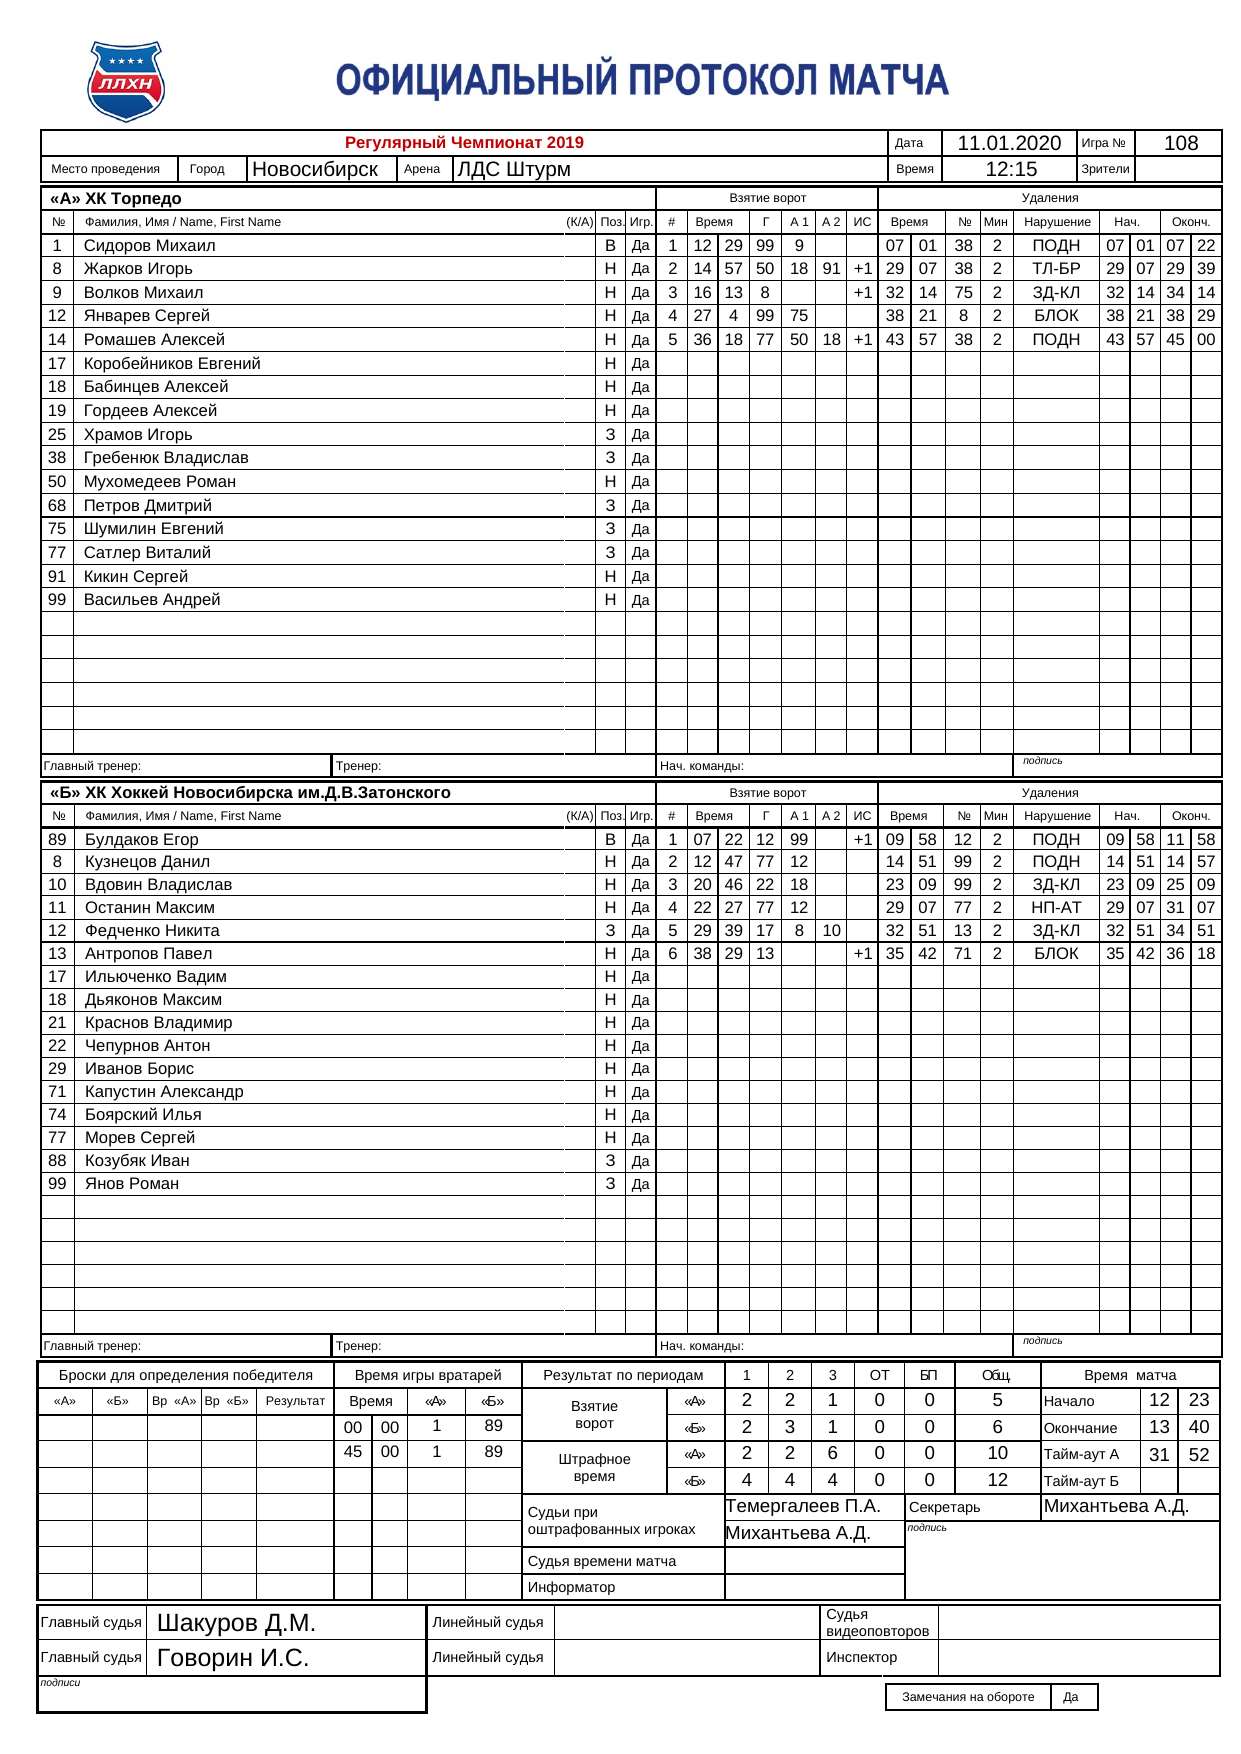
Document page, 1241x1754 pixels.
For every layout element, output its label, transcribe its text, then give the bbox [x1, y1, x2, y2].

table_cell 18 [782, 874, 815, 895]
table_cell [373, 1574, 407, 1599]
table_cell [879, 636, 910, 658]
table_cell [1014, 1311, 1099, 1333]
table_cell [1014, 399, 1099, 422]
table_cell Васильев Андрей [74, 588, 564, 611]
table_cell +1 [847, 943, 877, 964]
table_cell 38 [946, 235, 980, 256]
table_cell 99 [944, 850, 980, 872]
table_cell [657, 966, 687, 987]
table_cell 07 [1192, 896, 1221, 918]
table_cell [1014, 683, 1099, 706]
table_cell 5 [657, 328, 687, 351]
table_cell [981, 446, 1013, 469]
table_cell Да [626, 305, 655, 327]
table_cell Н [596, 966, 625, 987]
table_cell 07 [1161, 235, 1190, 256]
table_cell Главный судья [39, 1640, 146, 1675]
table_cell Да [626, 281, 655, 303]
table_cell [912, 636, 945, 658]
table_cell [847, 1104, 877, 1126]
table_cell [816, 707, 846, 729]
table_cell [944, 1288, 980, 1310]
table_cell 38 [879, 305, 910, 327]
table_cell Г [750, 211, 781, 233]
table_cell 75 [42, 518, 73, 540]
table_cell Н [596, 588, 625, 611]
table_cell [39, 1547, 92, 1573]
table_cell 18 [782, 257, 815, 280]
table_cell [1192, 565, 1221, 587]
table_cell [782, 1242, 815, 1264]
table_cell [847, 423, 877, 445]
table_cell 2 [981, 920, 1013, 941]
table_cell [1100, 1242, 1129, 1264]
table_cell [719, 1012, 749, 1033]
table_cell Н [596, 1035, 625, 1057]
table_cell [816, 399, 846, 422]
table_cell [688, 376, 717, 398]
table_cell [1131, 966, 1160, 987]
table_cell [847, 707, 877, 729]
table_cell [1161, 612, 1190, 634]
table_cell [981, 518, 1013, 540]
table_cell Капустин Александр [75, 1081, 564, 1103]
table_header 11.01.2020 [943, 131, 1076, 155]
table_cell 12 [1141, 1389, 1177, 1413]
table_cell Да [626, 470, 655, 493]
table_cell [1192, 376, 1221, 398]
table_cell [688, 541, 717, 564]
table_cell [879, 1012, 910, 1033]
table_cell 12 [782, 850, 815, 872]
table_cell [1131, 446, 1160, 469]
table_cell [75, 1265, 564, 1287]
table_cell +1 [847, 257, 877, 280]
table_cell [657, 1265, 687, 1287]
table_cell [1192, 446, 1221, 469]
table_cell ЗД-КЛ [1014, 920, 1099, 941]
table_cell [1179, 1468, 1219, 1493]
table_cell [1014, 518, 1099, 540]
table_cell [1161, 730, 1190, 753]
table_cell Да [626, 352, 655, 374]
table_cell З [596, 541, 625, 564]
table_cell 12 [688, 850, 717, 872]
table_cell [1192, 1311, 1221, 1333]
table_cell Время [889, 157, 941, 181]
table_cell 07 [1131, 257, 1160, 280]
table_cell 77 [42, 1127, 74, 1149]
table_cell 1 [657, 235, 687, 256]
table_cell [816, 1127, 846, 1149]
table_cell [75, 1288, 564, 1310]
table_cell Арена [398, 157, 452, 181]
table_cell 35 [879, 943, 910, 964]
table_cell [42, 636, 73, 658]
table_cell 09 [1192, 874, 1221, 895]
table_cell [1192, 730, 1221, 753]
table_cell 75 [782, 305, 815, 327]
table_cell 22 [688, 896, 717, 918]
table_cell 18 [42, 989, 74, 1011]
table_cell [879, 399, 910, 422]
table_cell [847, 1311, 877, 1333]
table_cell [782, 1219, 815, 1241]
table_cell [1161, 683, 1190, 706]
table_cell [879, 494, 910, 516]
table_cell [912, 518, 945, 540]
table_cell [1100, 730, 1129, 753]
table_cell [879, 588, 910, 611]
table_cell Шумилин Евгений [74, 518, 564, 540]
table_cell [1192, 518, 1221, 540]
table_cell [1100, 1288, 1129, 1310]
table_cell [750, 1104, 781, 1126]
table_cell [944, 1035, 980, 1057]
table_cell [750, 470, 781, 493]
table_cell [1131, 1150, 1160, 1172]
table_cell [1100, 707, 1129, 729]
table_cell [688, 1173, 717, 1195]
table_cell [93, 1521, 147, 1546]
table_cell 4 [657, 896, 687, 918]
table_cell [657, 470, 687, 493]
table_cell БЛОК [1014, 305, 1099, 327]
table_cell 6 [812, 1442, 854, 1467]
table_cell 45 [1161, 328, 1190, 351]
table_cell [1014, 989, 1099, 1011]
table_cell Да [626, 896, 655, 918]
table_cell [565, 423, 595, 445]
table_cell Волков Михаил [74, 281, 564, 303]
table_cell 57 [1131, 328, 1160, 351]
table_cell [688, 989, 717, 1011]
table_cell БЛОК [1014, 943, 1099, 964]
table_cell [912, 494, 945, 516]
table_cell [847, 1173, 877, 1195]
table_cell Ромашев Алексей [74, 328, 564, 351]
table_cell [42, 1242, 74, 1264]
table_cell [847, 850, 877, 872]
table_cell Н [596, 565, 625, 587]
table_cell [1014, 1219, 1099, 1241]
table_cell Н [596, 281, 625, 303]
table_cell [565, 518, 595, 540]
table_cell [981, 730, 1013, 753]
table_cell [657, 1127, 687, 1149]
table_cell Нач. команды: [657, 755, 1012, 776]
table_cell Козубяк Иван [75, 1150, 564, 1172]
table_cell [1100, 541, 1129, 564]
table_cell [719, 588, 749, 611]
table_cell [816, 829, 846, 849]
table_cell [912, 1104, 943, 1126]
table_cell [879, 1127, 910, 1149]
table_cell [879, 541, 910, 564]
table_cell 29 [879, 896, 910, 918]
table_cell [719, 423, 749, 445]
table_cell [39, 1441, 92, 1467]
table_cell [1161, 1219, 1190, 1241]
table_cell Время [688, 211, 749, 233]
table_cell [688, 1150, 717, 1172]
table_cell [1161, 1035, 1190, 1057]
table_cell [688, 1288, 717, 1310]
table_cell № [946, 211, 980, 233]
table_cell [74, 659, 564, 682]
table_cell [1161, 1104, 1190, 1126]
table_cell [879, 1104, 910, 1126]
table_cell [1131, 376, 1160, 398]
table_header «Б» ХК Хоккей Новосибирска им.Д.В.Затонского [42, 783, 655, 803]
table_cell [879, 470, 910, 493]
table_cell Взятие ворот [523, 1389, 666, 1440]
table_cell Н [596, 1012, 625, 1033]
table_cell [1161, 989, 1190, 1011]
table_cell [847, 966, 877, 987]
table_cell [816, 376, 846, 398]
table_cell 09 [1100, 829, 1129, 849]
table_cell [816, 1288, 846, 1310]
table_cell [946, 541, 980, 564]
table_cell 38 [946, 257, 980, 280]
table_cell 22 [1192, 235, 1221, 256]
table_cell [816, 1104, 846, 1126]
table_cell 18 [719, 328, 749, 351]
table_cell 75 [946, 281, 980, 303]
table_cell 99 [42, 1173, 74, 1195]
table_cell [946, 376, 980, 398]
table_cell [1161, 399, 1190, 422]
table_cell [912, 446, 945, 469]
table_cell 10 [956, 1442, 1040, 1467]
table_header Дата [889, 131, 941, 155]
table_cell Тайм-аут Б [1042, 1468, 1140, 1493]
table_cell 50 [42, 470, 73, 493]
table_cell 52 [1179, 1441, 1219, 1467]
table_cell [1131, 683, 1160, 706]
table_cell [1131, 399, 1160, 422]
table_cell [93, 1416, 147, 1440]
table_cell Храмов Игорь [74, 423, 564, 445]
table_cell [1192, 1288, 1221, 1310]
table_cell [912, 1242, 943, 1264]
table_cell [816, 683, 846, 706]
table_cell [847, 470, 877, 493]
table_header ОТ [855, 1363, 904, 1387]
table_cell [1100, 565, 1129, 587]
table_cell [148, 1468, 201, 1493]
table_cell [626, 683, 655, 706]
table_cell [74, 612, 564, 634]
table_cell Н [596, 399, 625, 422]
table_cell [202, 1547, 256, 1573]
table_cell [148, 1416, 201, 1440]
table_cell [719, 989, 749, 1011]
table_cell 12 [688, 235, 717, 256]
table_cell [946, 730, 980, 753]
table_cell А 2 [816, 211, 846, 233]
table_cell Н [596, 896, 625, 918]
table_cell [847, 1196, 877, 1218]
table_cell 6 [657, 943, 687, 964]
table_cell [912, 541, 945, 564]
table_cell 36 [1161, 943, 1190, 964]
table_cell [847, 494, 877, 516]
table_cell [946, 446, 980, 469]
table_cell 8 [946, 305, 980, 327]
table_cell [1161, 1288, 1190, 1310]
table_cell [657, 730, 687, 753]
table_cell Зрители [1078, 157, 1134, 181]
table_cell 77 [750, 850, 781, 872]
table_cell ЛДС Штурм [454, 157, 887, 181]
table_cell [626, 612, 655, 634]
table_cell [816, 850, 846, 872]
table_cell [93, 1468, 147, 1493]
table_cell З [596, 920, 625, 941]
table_header Удаления [879, 783, 1221, 803]
table_cell [939, 1606, 1219, 1639]
table_cell [912, 1173, 943, 1195]
table_cell [879, 1196, 910, 1218]
table_cell Жарков Игорь [74, 257, 564, 280]
table_cell 27 [688, 305, 717, 327]
table_cell 43 [1100, 328, 1129, 351]
table_cell Оконч. [1161, 805, 1221, 826]
table_cell [750, 494, 781, 516]
table_cell [657, 541, 687, 564]
table_cell 29 [1161, 257, 1190, 280]
table_cell Фамилия, Имя / Name, First Name [74, 211, 565, 233]
table_cell 2 [981, 829, 1013, 849]
table_cell [93, 1574, 147, 1599]
table_cell Результат [257, 1389, 333, 1413]
table_cell [816, 612, 846, 634]
table_cell [1131, 1012, 1160, 1033]
table_cell 23 [1179, 1389, 1219, 1413]
table_cell [335, 1494, 371, 1520]
table_cell Останин Максим [75, 896, 564, 918]
table_cell [148, 1521, 201, 1546]
table_cell 91 [42, 565, 73, 587]
table_cell [1131, 612, 1160, 634]
table_cell 27 [719, 896, 749, 918]
table_cell [1161, 966, 1190, 987]
table_cell З [596, 1173, 625, 1195]
table_cell [1192, 494, 1221, 516]
table_header «А» ХК Торпедо [42, 188, 655, 209]
table_cell [912, 1311, 943, 1333]
table_cell 12 [750, 829, 781, 849]
table_cell Федченко Никита [75, 920, 564, 941]
table_cell [750, 1081, 781, 1103]
table_cell Нач. [1100, 805, 1160, 826]
table_cell [912, 659, 945, 682]
table_cell [847, 1150, 877, 1172]
table_cell ЗД-КЛ [1014, 874, 1099, 895]
table_cell [981, 1173, 1013, 1195]
table_cell [981, 541, 1013, 564]
table_cell [719, 518, 749, 540]
table_cell [912, 352, 945, 374]
table_cell [42, 1219, 74, 1241]
table_cell [1161, 1058, 1190, 1079]
table_cell Бабинцев Алексей [74, 376, 564, 398]
table_cell [879, 423, 910, 445]
table_cell [1192, 1219, 1221, 1241]
table_cell [565, 1127, 595, 1149]
table_cell [816, 281, 846, 303]
table_cell [565, 1081, 595, 1103]
table_cell [596, 636, 625, 658]
table_cell [847, 235, 877, 256]
table_cell 91 [816, 257, 846, 280]
table_cell [657, 636, 687, 658]
table_cell [782, 518, 815, 540]
table_cell 68 [42, 494, 73, 516]
table_cell [847, 1058, 877, 1079]
table_cell [944, 1081, 980, 1103]
table_cell [565, 1173, 595, 1195]
table_cell [1161, 659, 1190, 682]
table_cell [1014, 707, 1099, 729]
table_cell [466, 1547, 521, 1573]
table_cell [912, 1127, 943, 1149]
table_cell Игр. [626, 211, 655, 233]
table_cell 51 [1131, 920, 1160, 941]
table_cell 22 [42, 1035, 74, 1057]
table_cell Шакуров Д.М. [147, 1606, 425, 1639]
table_cell [944, 1311, 980, 1333]
table_cell [879, 659, 910, 682]
table_cell [565, 446, 595, 469]
table_cell # [657, 805, 687, 826]
table_cell Вр «А» [148, 1389, 201, 1413]
table_cell [782, 943, 815, 964]
table_cell [782, 1104, 815, 1126]
table_cell [1100, 1012, 1129, 1033]
table_cell Вр «Б» [202, 1389, 256, 1413]
table_cell 39 [1192, 257, 1221, 280]
table_cell [816, 588, 846, 611]
table_cell Гордеев Алексей [74, 399, 564, 422]
table_cell 29 [1192, 305, 1221, 327]
table_cell [565, 874, 595, 895]
table_cell 21 [912, 305, 945, 327]
table_cell [946, 565, 980, 587]
table_cell [1131, 565, 1160, 587]
table_cell [1192, 541, 1221, 564]
table_cell [565, 1265, 595, 1287]
table_cell [981, 1311, 1013, 1333]
table_cell 00 [373, 1416, 407, 1440]
table_cell [883, 1677, 1220, 1681]
table_cell [202, 1468, 256, 1493]
table_cell [719, 399, 749, 422]
table_cell 8 [42, 850, 74, 872]
table_cell [782, 399, 815, 422]
table_cell А 1 [782, 211, 815, 233]
table_cell [1100, 659, 1129, 682]
table_cell «А» [408, 1389, 465, 1413]
table_cell [782, 1173, 815, 1195]
table_cell [1100, 376, 1129, 398]
table_cell 39 [719, 920, 749, 941]
table_cell З [596, 518, 625, 540]
table_cell 29 [42, 1058, 74, 1079]
table_cell 07 [912, 257, 945, 280]
table_cell [1100, 1150, 1129, 1172]
table_cell [912, 1150, 943, 1172]
table_cell [981, 966, 1013, 987]
table_cell [257, 1521, 333, 1546]
table_header Взятие ворот [657, 188, 877, 209]
table_cell [148, 1574, 201, 1599]
table_cell [42, 1288, 74, 1310]
table_cell [565, 399, 595, 422]
table_cell [1161, 470, 1190, 493]
table_cell [879, 352, 910, 374]
table_cell [782, 659, 815, 682]
table_cell [816, 423, 846, 445]
table_cell подпись [1014, 1335, 1221, 1356]
table_cell 38 [1100, 305, 1129, 327]
table_cell Да [626, 423, 655, 445]
table_cell [565, 659, 595, 682]
table_cell [1014, 612, 1099, 634]
table_cell [657, 1081, 687, 1103]
table_cell [946, 659, 980, 682]
table_cell 57 [719, 257, 749, 280]
table_cell [1014, 1035, 1099, 1057]
table_cell 74 [42, 1104, 74, 1126]
table_cell 38 [946, 328, 980, 351]
table_cell [1014, 1012, 1099, 1033]
table_cell [1100, 636, 1129, 658]
table_cell [750, 1035, 781, 1057]
table_cell [1100, 1196, 1129, 1218]
table_cell [688, 636, 717, 658]
table_cell Н [596, 850, 625, 872]
table_cell [1161, 518, 1190, 540]
table_cell [981, 683, 1013, 706]
table_cell [1192, 1150, 1221, 1172]
table_cell [750, 1311, 781, 1333]
table_cell [1014, 1058, 1099, 1079]
table_cell [1100, 518, 1129, 540]
table_cell [912, 1196, 943, 1218]
table_cell 1 [42, 235, 73, 256]
table_cell [816, 494, 846, 516]
table_cell [335, 1547, 371, 1573]
table_cell Линейный судья [428, 1640, 554, 1675]
table_cell [596, 1196, 625, 1218]
table_cell 13 [719, 281, 749, 303]
table_cell [782, 1035, 815, 1057]
table_cell [750, 518, 781, 540]
table_cell 31 [1161, 896, 1190, 918]
table_cell [981, 1265, 1013, 1287]
table_cell Михантьева А.Д. [1042, 1495, 1219, 1520]
table_cell Город [179, 157, 246, 181]
table_cell [688, 730, 717, 753]
table_cell [847, 588, 877, 611]
table_cell [1014, 1242, 1099, 1264]
table_cell [626, 1196, 655, 1218]
table_cell Да [626, 446, 655, 469]
table_cell ПОДН [1014, 850, 1099, 872]
table_cell [782, 1150, 815, 1172]
table_cell [912, 1219, 943, 1241]
table_cell [750, 541, 781, 564]
table_cell 99 [750, 235, 781, 256]
table_cell [816, 966, 846, 987]
table_cell [847, 446, 877, 469]
table_cell [816, 874, 846, 895]
table_cell [565, 636, 595, 658]
table_cell 0 [905, 1415, 954, 1440]
table_cell [1192, 1081, 1221, 1103]
table_cell Да [626, 829, 655, 849]
table_cell [782, 281, 815, 303]
table_cell Да [626, 541, 655, 564]
table_cell [688, 423, 717, 445]
table_cell [626, 636, 655, 658]
table_cell [782, 1311, 815, 1333]
table_cell Информатор [523, 1575, 724, 1599]
table_cell [981, 588, 1013, 611]
table_cell 2 [769, 1442, 811, 1467]
table_cell [626, 1265, 655, 1287]
table_cell Инспектор [821, 1640, 938, 1675]
table_cell Дьяконов Максим [75, 989, 564, 1011]
table_cell [75, 1242, 564, 1264]
table_cell [1161, 1196, 1190, 1218]
table_cell [912, 423, 945, 445]
table_cell [847, 730, 877, 753]
table_cell [1014, 1196, 1099, 1218]
table_cell Тайм-аут А [1042, 1441, 1140, 1467]
table_cell [42, 707, 73, 729]
table_cell 50 [782, 328, 815, 351]
table_cell [42, 683, 73, 706]
table_cell [1014, 1288, 1099, 1310]
table_cell ПОДН [1014, 235, 1099, 256]
table_cell 23 [879, 874, 910, 895]
table_cell [719, 966, 749, 987]
table_cell [912, 989, 943, 1011]
table_cell Иванов Борис [75, 1058, 564, 1079]
table_cell [335, 1521, 371, 1546]
table_cell Да [626, 257, 655, 280]
table_cell [1192, 1035, 1221, 1057]
table_cell Н [596, 328, 625, 351]
table_cell [202, 1441, 256, 1467]
table_cell [912, 1058, 943, 1079]
table_cell [719, 541, 749, 564]
table_cell Фамилия, Имя / Name, First Name [75, 805, 565, 826]
table_cell [750, 1173, 781, 1195]
table_cell 57 [1192, 850, 1221, 872]
table_cell 13 [750, 943, 781, 964]
table_cell [981, 1219, 1013, 1241]
table_cell [944, 966, 980, 987]
table_cell Поз. [596, 211, 625, 233]
table_cell [1161, 565, 1190, 587]
table_cell [946, 399, 980, 422]
table_cell 2 [726, 1389, 768, 1413]
table_cell [912, 683, 945, 706]
table_cell [946, 636, 980, 658]
table_cell Тренер: [333, 755, 655, 776]
table_cell [816, 305, 846, 327]
table_cell 58 [912, 829, 943, 849]
table_cell [847, 636, 877, 658]
table_cell Да [626, 850, 655, 872]
table_cell [657, 1288, 687, 1310]
table_cell [719, 1311, 749, 1333]
table_cell Да [626, 1012, 655, 1033]
table_cell [946, 470, 980, 493]
table_cell 2 [981, 305, 1013, 327]
table_cell [565, 494, 595, 516]
table_cell [782, 1081, 815, 1103]
table_cell [847, 518, 877, 540]
table_cell [626, 1242, 655, 1264]
table_cell Да [626, 943, 655, 964]
table_cell [657, 376, 687, 398]
table_cell # [657, 211, 687, 233]
table_cell [75, 1219, 564, 1241]
table_cell 32 [879, 920, 910, 941]
table_cell 12 [956, 1468, 1040, 1493]
table_cell [565, 707, 595, 729]
table_cell Да [626, 399, 655, 422]
table_cell [847, 305, 877, 327]
table_cell 0 [905, 1468, 954, 1493]
table_cell Да [626, 1058, 655, 1079]
table_cell [565, 588, 595, 611]
table_cell [981, 423, 1013, 445]
table_cell [750, 565, 781, 587]
table_cell [1161, 1242, 1190, 1264]
table_cell 11 [42, 896, 74, 918]
table_cell «Б» [93, 1389, 147, 1413]
table_cell Время [688, 805, 749, 826]
table_cell 2 [981, 257, 1013, 280]
table_cell 14 [912, 281, 945, 303]
table_cell Н [596, 352, 625, 374]
table_cell 13 [42, 943, 74, 964]
table_cell [657, 1104, 687, 1126]
table_cell [944, 1242, 980, 1264]
table_cell 51 [912, 850, 943, 872]
table_cell [657, 612, 687, 634]
table_cell [1100, 1081, 1129, 1103]
table_cell Мухомедеев Роман [74, 470, 564, 493]
table_cell [565, 352, 595, 374]
table_cell [1014, 1150, 1099, 1172]
table_cell [847, 683, 877, 706]
table_cell 12 [782, 896, 815, 918]
table_cell Темергалеев П.А. [726, 1495, 904, 1520]
table_cell [565, 305, 595, 327]
table_cell [816, 352, 846, 374]
table_cell Петров Дмитрий [74, 494, 564, 516]
table_cell [782, 541, 815, 564]
table_cell [1014, 494, 1099, 516]
table_cell [1192, 1242, 1221, 1264]
table_cell Кикин Сергей [74, 565, 564, 587]
table_cell Да [626, 920, 655, 941]
table_cell [719, 352, 749, 374]
table_cell [1014, 636, 1099, 658]
table_cell 12:15 [943, 157, 1076, 181]
table_cell [1161, 1012, 1190, 1033]
table_cell [1131, 541, 1160, 564]
table_cell 2 [657, 850, 687, 872]
table_cell [688, 494, 717, 516]
table_cell 77 [944, 896, 980, 918]
table_cell [565, 730, 595, 753]
table_cell 00 [335, 1416, 371, 1440]
table_cell [879, 1173, 910, 1195]
table_cell [719, 1104, 749, 1126]
table_cell [1100, 399, 1129, 422]
table_cell [912, 399, 945, 422]
table_cell 09 [879, 829, 910, 849]
table_cell [944, 1104, 980, 1126]
table_cell [1131, 1265, 1160, 1287]
table_cell [555, 1606, 819, 1639]
table_cell [373, 1468, 407, 1493]
table_cell «Б » [466, 1389, 521, 1413]
table_cell [1014, 1265, 1099, 1287]
table_cell 14 [1131, 281, 1160, 303]
table_cell [1192, 966, 1221, 987]
table_cell [335, 1574, 371, 1599]
table_cell 09 [912, 874, 943, 895]
table_cell [782, 565, 815, 587]
table_cell [847, 1265, 877, 1287]
table_cell [981, 1035, 1013, 1057]
table_cell 2 [981, 281, 1013, 303]
table_cell 14 [1192, 281, 1221, 303]
table_cell [750, 446, 781, 469]
table_cell [981, 1288, 1013, 1310]
table_cell 18 [1192, 943, 1221, 964]
table_cell [565, 376, 595, 398]
table_cell [596, 1288, 625, 1310]
table_cell [657, 565, 687, 587]
table_cell [750, 989, 781, 1011]
table_cell [202, 1521, 256, 1546]
table_cell «А» [668, 1442, 724, 1467]
table_cell «А» [668, 1389, 724, 1413]
table_cell «Б» [668, 1415, 724, 1440]
table_cell [565, 1035, 595, 1057]
table_cell [1014, 588, 1099, 611]
table_cell [565, 920, 595, 941]
table_cell [657, 494, 687, 516]
table_cell 42 [912, 943, 943, 964]
table_cell [565, 1104, 595, 1126]
table_cell 09 [1131, 874, 1160, 895]
table_cell 14 [688, 257, 717, 280]
table_cell [719, 636, 749, 658]
table_cell Да [626, 874, 655, 895]
table_cell 1 [812, 1389, 854, 1413]
table_cell [373, 1521, 407, 1546]
table_cell [912, 1035, 943, 1057]
table_cell [1161, 1265, 1190, 1287]
table_cell [750, 1288, 781, 1310]
table_cell ПОДН [1014, 829, 1099, 849]
table_cell [657, 1196, 687, 1218]
table_cell [565, 943, 595, 964]
table_cell [879, 730, 910, 753]
table_cell [688, 588, 717, 611]
table_cell Судьи при оштрафованных игроках [523, 1495, 724, 1546]
table_cell 99 [750, 305, 781, 327]
table_cell Да [626, 966, 655, 987]
table_cell [719, 683, 749, 706]
table_cell [657, 1219, 687, 1241]
table_cell [750, 683, 781, 706]
table_cell [816, 636, 846, 658]
table_cell [879, 518, 910, 540]
table_cell 51 [912, 920, 943, 941]
table_cell [847, 1288, 877, 1310]
table_cell Коробейников Евгений [74, 352, 564, 374]
table_cell [1141, 1468, 1177, 1493]
table_cell Да [626, 494, 655, 516]
table_cell (К/А) [565, 211, 595, 233]
table_cell 31 [1141, 1441, 1177, 1467]
table_cell [1161, 494, 1190, 516]
table_cell [428, 1677, 882, 1711]
table_cell 32 [879, 281, 910, 303]
table_cell Да [626, 1081, 655, 1103]
table_cell [1192, 989, 1221, 1011]
table_cell [946, 707, 980, 729]
table_cell [202, 1494, 256, 1520]
table_cell [1131, 1058, 1160, 1079]
table_cell [726, 1548, 904, 1573]
table_cell [981, 1127, 1013, 1149]
table_cell [657, 1173, 687, 1195]
table_cell [1161, 423, 1190, 445]
table_cell Место проведения [42, 157, 177, 181]
table_cell [847, 376, 877, 398]
table_cell [1192, 588, 1221, 611]
table_cell 1 [812, 1415, 854, 1440]
table_cell подпись [1014, 755, 1221, 776]
table_cell [879, 707, 910, 729]
table_cell [981, 636, 1013, 658]
table_cell [816, 1081, 846, 1103]
table_cell [946, 588, 980, 611]
table_cell [1131, 659, 1160, 682]
table_cell [626, 659, 655, 682]
table_cell [1192, 352, 1221, 374]
table_cell [1131, 1219, 1160, 1241]
table_cell [719, 1219, 749, 1241]
table_cell Время [335, 1389, 407, 1413]
table_cell [1161, 1173, 1190, 1195]
table_cell 25 [42, 423, 73, 445]
table_cell 00 [373, 1441, 407, 1467]
table_cell 14 [1161, 850, 1190, 872]
table_cell [782, 1012, 815, 1033]
table_cell Да [626, 1104, 655, 1126]
table_header Броски для определения победителя [39, 1363, 333, 1387]
table_cell [373, 1547, 407, 1573]
table_cell [1131, 1127, 1160, 1149]
table_header Да [1052, 1685, 1097, 1709]
table_cell 50 [750, 257, 781, 280]
table_cell [565, 235, 595, 256]
table_cell 01 [1131, 235, 1160, 256]
table_cell +1 [847, 829, 877, 849]
table_cell Да [626, 1127, 655, 1149]
table_cell [944, 1196, 980, 1218]
table_cell [719, 1150, 749, 1172]
table_cell Сатлер Виталий [74, 541, 564, 564]
table_cell 88 [42, 1150, 74, 1172]
table_cell [39, 1416, 92, 1440]
table_cell [626, 1311, 655, 1333]
table_cell 0 [905, 1442, 954, 1467]
table_cell [657, 659, 687, 682]
table_cell 29 [719, 943, 749, 964]
table_cell [912, 1265, 943, 1287]
table_cell [1161, 707, 1190, 729]
table_cell [688, 966, 717, 987]
table_cell [981, 565, 1013, 587]
table_cell 4 [769, 1468, 811, 1493]
table_cell [466, 1521, 521, 1546]
table_cell 58 [1192, 829, 1221, 849]
table_cell [750, 1219, 781, 1241]
table_cell [847, 1127, 877, 1149]
table_header 1 [726, 1363, 768, 1387]
table_cell [1131, 1311, 1160, 1333]
table_cell 99 [42, 588, 73, 611]
table_header Общ. [956, 1363, 1040, 1387]
table_header 2 [769, 1363, 811, 1387]
table_cell [1100, 966, 1129, 987]
table_cell [782, 1058, 815, 1079]
table_cell [1100, 989, 1129, 1011]
table_cell [1014, 470, 1099, 493]
table_cell 89 [42, 829, 74, 849]
table_cell [202, 1416, 256, 1440]
table_cell [816, 1219, 846, 1241]
table_cell Линейный судья [428, 1606, 554, 1639]
table_cell 22 [719, 829, 749, 849]
table_cell [816, 1311, 846, 1333]
table_cell З [596, 423, 625, 445]
table_cell [688, 1265, 717, 1287]
table_cell Морев Сергей [75, 1127, 564, 1149]
picture [5, 28, 1179, 129]
table_cell 45 [335, 1441, 371, 1467]
table_cell Булдаков Егор [75, 829, 564, 849]
table_cell [912, 707, 945, 729]
table_cell Г [750, 805, 781, 826]
table_cell [565, 1311, 595, 1333]
table_cell [657, 588, 687, 611]
table_cell Мин [981, 211, 1013, 233]
table_cell [565, 281, 595, 303]
table_cell Н [596, 305, 625, 327]
table_cell [657, 1150, 687, 1172]
table_header Регулярный Чемпионат 2019 [42, 131, 887, 155]
table_cell [750, 1058, 781, 1079]
table_cell [816, 896, 846, 918]
table_cell [816, 1242, 846, 1264]
table_cell [42, 1196, 74, 1218]
table_cell 34 [1161, 281, 1190, 303]
table_cell [782, 1265, 815, 1287]
table_cell 71 [42, 1081, 74, 1103]
table_cell [912, 565, 945, 587]
table_cell [1100, 423, 1129, 445]
table_cell [1131, 730, 1160, 753]
table_cell [782, 352, 815, 374]
table_cell [1192, 1265, 1221, 1287]
table_cell [657, 423, 687, 445]
table_cell А 2 [816, 805, 846, 826]
table_cell [565, 966, 595, 987]
table_cell [719, 446, 749, 469]
table_cell [719, 470, 749, 493]
table_cell [1192, 683, 1221, 706]
table_cell 38 [688, 943, 717, 964]
table_cell [816, 235, 846, 256]
table_cell 0 [855, 1468, 904, 1493]
table_cell [75, 1196, 564, 1218]
table_cell [1136, 157, 1221, 181]
table_cell [912, 1288, 943, 1310]
table_cell [626, 1219, 655, 1241]
table_cell [39, 1494, 92, 1520]
table_cell [719, 707, 749, 729]
table_cell Да [626, 1173, 655, 1195]
table_cell Н [596, 1081, 625, 1103]
table_cell Время [879, 211, 945, 233]
table_cell [879, 446, 910, 469]
table_cell 17 [42, 352, 73, 374]
table_cell [750, 1242, 781, 1264]
table_cell Н [596, 470, 625, 493]
table_cell Н [596, 874, 625, 895]
table_cell [879, 565, 910, 587]
table_cell [688, 1081, 717, 1103]
table_cell [879, 1058, 910, 1079]
table_cell 2 [726, 1442, 768, 1467]
table_cell Сидоров Михаил [74, 235, 564, 256]
table_cell [782, 1127, 815, 1149]
table_cell Янов Роман [75, 1173, 564, 1195]
table_cell [879, 1081, 910, 1103]
table_cell [1131, 494, 1160, 516]
table_cell [750, 399, 781, 422]
table_cell 3 [769, 1415, 811, 1440]
table_cell [879, 966, 910, 987]
table_cell [782, 494, 815, 516]
table_cell [847, 1012, 877, 1033]
table_cell [981, 1081, 1013, 1103]
table_cell Да [626, 1035, 655, 1057]
table_cell [1131, 470, 1160, 493]
table_cell [816, 1012, 846, 1033]
table_cell Судья видеоповторов [821, 1606, 938, 1639]
table_cell «А» [39, 1389, 92, 1413]
table_cell [1100, 1265, 1129, 1287]
table_cell [981, 470, 1013, 493]
table_cell [879, 1288, 910, 1310]
table_cell 07 [879, 235, 910, 256]
table_cell Да [626, 518, 655, 540]
table_cell [719, 612, 749, 634]
table_cell 5 [956, 1389, 1040, 1413]
table_cell Михантьева А.Д. [726, 1521, 904, 1546]
table_cell [148, 1441, 201, 1467]
table_cell [816, 446, 846, 469]
table_cell 2 [981, 235, 1013, 256]
table_cell [1192, 1104, 1221, 1126]
table_cell [816, 1058, 846, 1079]
table_cell [1161, 588, 1190, 611]
table_cell 42 [1131, 943, 1160, 964]
table_cell [657, 683, 687, 706]
table_cell Поз. [596, 805, 625, 826]
table_cell [42, 1311, 74, 1333]
table_cell № [944, 805, 980, 826]
table_cell [981, 1150, 1013, 1172]
table_cell З [596, 446, 625, 469]
table_cell [847, 541, 877, 564]
table_cell 18 [42, 376, 73, 398]
table_cell [816, 1173, 846, 1195]
table_cell [565, 328, 595, 351]
table_cell [981, 1058, 1013, 1079]
table_cell Время [879, 805, 943, 826]
table_cell 77 [42, 541, 73, 564]
table_cell Кузнецов Данил [75, 850, 564, 872]
table_cell (К/А) [565, 805, 595, 826]
table_cell [1014, 352, 1099, 374]
table_cell [565, 565, 595, 587]
table_cell [688, 1058, 717, 1079]
table_cell [75, 1311, 564, 1333]
table_cell [944, 1150, 980, 1172]
table_cell [466, 1574, 521, 1599]
table_cell [816, 470, 846, 493]
table_cell [688, 612, 717, 634]
table_cell 2 [769, 1389, 811, 1413]
table_cell 38 [42, 446, 73, 469]
table_cell Да [626, 1150, 655, 1172]
table_cell 18 [816, 328, 846, 351]
table_cell Вдовин Владислав [75, 874, 564, 895]
table_cell 43 [879, 328, 910, 351]
table_cell [335, 1468, 371, 1493]
table_cell ЗД-КЛ [1014, 281, 1099, 303]
table_cell [944, 1127, 980, 1149]
table_cell [719, 1288, 749, 1310]
table_cell [946, 423, 980, 445]
table_cell [816, 1150, 846, 1172]
table_cell 1 [408, 1416, 465, 1440]
table_cell 23 [1100, 874, 1129, 895]
table_cell [1100, 1219, 1129, 1241]
table_cell [657, 518, 687, 540]
table_cell 58 [1131, 829, 1160, 849]
table_cell [1100, 1058, 1129, 1079]
table_cell 14 [879, 850, 910, 872]
table_cell [42, 1265, 74, 1287]
table_cell Краснов Владимир [75, 1012, 564, 1033]
table_cell 77 [750, 896, 781, 918]
table_cell [1192, 707, 1221, 729]
table_cell [565, 1012, 595, 1033]
table_cell [1014, 1173, 1099, 1195]
table_cell [1161, 1150, 1190, 1172]
table_cell [257, 1494, 333, 1520]
table_cell [1014, 730, 1099, 753]
table_cell [1192, 612, 1221, 634]
table_cell [1161, 352, 1190, 374]
table_cell [719, 1127, 749, 1149]
table_cell [750, 1127, 781, 1149]
table_cell [816, 518, 846, 540]
table_cell [688, 1012, 717, 1033]
table_cell [1014, 1081, 1099, 1103]
table_cell [39, 1521, 92, 1546]
table_cell 25 [1161, 874, 1190, 895]
table_cell [565, 1242, 595, 1264]
table_cell Чепурнов Антон [75, 1035, 564, 1057]
table_cell [373, 1494, 407, 1520]
table_cell [782, 612, 815, 634]
table_cell 00 [1192, 328, 1221, 351]
table_cell 99 [782, 829, 815, 849]
table_cell [1192, 1058, 1221, 1079]
table_cell 3 [657, 874, 687, 895]
table_cell 11 [1161, 829, 1190, 849]
table_cell [847, 1219, 877, 1241]
table_cell [657, 707, 687, 729]
table_cell [93, 1441, 147, 1467]
table_cell [1161, 376, 1190, 398]
table_cell [750, 352, 781, 374]
table_cell [912, 1081, 943, 1103]
table_header Удаления [879, 188, 1221, 209]
table_cell [257, 1574, 333, 1599]
table_cell [657, 1058, 687, 1079]
table_cell [257, 1441, 333, 1467]
table_cell Штрафное время [523, 1442, 666, 1493]
table_cell [719, 1242, 749, 1264]
table_cell [1131, 352, 1160, 374]
table_cell 19 [42, 399, 73, 422]
table_cell [782, 730, 815, 753]
table_cell [782, 588, 815, 611]
table_cell НП-АТ [1014, 896, 1099, 918]
table_cell [1014, 565, 1099, 587]
table_cell [879, 1265, 910, 1287]
table_cell [596, 1265, 625, 1287]
table_cell [981, 376, 1013, 398]
table_cell [596, 1219, 625, 1241]
table_cell Судья времени матча [523, 1548, 724, 1573]
table_cell [847, 1242, 877, 1264]
table_cell [657, 989, 687, 1011]
table_cell [944, 1265, 980, 1287]
table_cell 21 [42, 1012, 74, 1033]
table_cell [1014, 1104, 1099, 1126]
table_cell [626, 707, 655, 729]
table_cell 12 [42, 920, 74, 941]
table_cell [750, 588, 781, 611]
table_cell 14 [1100, 850, 1129, 872]
table_cell Мин [981, 805, 1013, 826]
table_cell [847, 1035, 877, 1057]
table_cell [750, 966, 781, 987]
table_cell 46 [719, 874, 749, 895]
table_cell +1 [847, 328, 877, 351]
table_cell 07 [688, 829, 717, 849]
table_cell [944, 1058, 980, 1079]
table_cell [847, 1081, 877, 1103]
table_cell «Б» [668, 1468, 724, 1493]
table_cell Нач. команды: [657, 1335, 1012, 1356]
table_cell 9 [782, 235, 815, 256]
table_cell [1131, 423, 1160, 445]
table_cell [1100, 1311, 1129, 1333]
table_cell [1100, 1127, 1129, 1149]
table_cell [1131, 1288, 1160, 1310]
table_cell [719, 730, 749, 753]
table_cell [688, 707, 717, 729]
table_cell [1131, 1035, 1160, 1057]
table_cell [1192, 1196, 1221, 1218]
table_cell Н [596, 1104, 625, 1126]
table_cell [981, 1104, 1013, 1126]
table_cell [1161, 446, 1190, 469]
table_cell [565, 1288, 595, 1310]
table_cell [596, 683, 625, 706]
table_cell [946, 494, 980, 516]
table_cell ИС [847, 805, 877, 826]
table_cell [981, 659, 1013, 682]
table_header Игра № [1078, 131, 1134, 155]
table_cell 0 [905, 1389, 954, 1413]
table_cell [1192, 470, 1221, 493]
table_cell [1014, 966, 1099, 987]
table_cell [688, 1242, 717, 1264]
table_cell [1161, 1127, 1190, 1149]
table_cell [750, 612, 781, 634]
table_cell [74, 707, 564, 729]
table_cell 1 [657, 829, 687, 849]
table_cell 3 [657, 281, 687, 303]
table_cell [466, 1468, 521, 1493]
table_cell 34 [1161, 920, 1190, 941]
table_cell [1100, 612, 1129, 634]
table_cell [816, 541, 846, 564]
table_cell [596, 1242, 625, 1264]
table_cell [782, 1288, 815, 1310]
table_cell 99 [944, 874, 980, 895]
table_cell [257, 1468, 333, 1493]
table_cell [981, 1012, 1013, 1033]
table_cell Да [626, 588, 655, 611]
table_cell [1100, 352, 1129, 374]
table_cell [1100, 1035, 1129, 1057]
table_cell [596, 730, 625, 753]
table_cell Игр. [626, 805, 655, 826]
table_cell [719, 565, 749, 587]
table_cell Н [596, 257, 625, 280]
table_cell [719, 1035, 749, 1057]
table_cell [944, 1012, 980, 1033]
table_cell 77 [750, 328, 781, 351]
table_cell [565, 1150, 595, 1172]
table_cell 51 [1192, 920, 1221, 941]
table_cell [408, 1494, 465, 1520]
table_cell [42, 612, 73, 634]
table_cell [657, 399, 687, 422]
table_cell [688, 446, 717, 469]
table_cell [1131, 518, 1160, 540]
table_cell Да [626, 235, 655, 256]
table_cell [1161, 1311, 1190, 1333]
table_cell 13 [944, 920, 980, 941]
table_cell [1014, 541, 1099, 564]
table_cell 12 [42, 305, 73, 327]
table_cell 2 [981, 850, 1013, 872]
table_cell [657, 1035, 687, 1057]
table_cell [847, 352, 877, 374]
table_cell Главный тренер: [42, 1335, 330, 1356]
table_cell [74, 683, 564, 706]
table_header 108 [1136, 131, 1221, 155]
table_cell 9 [42, 281, 73, 303]
table_cell Главный тренер: [42, 755, 330, 776]
table_cell 01 [912, 235, 945, 256]
table_cell [750, 730, 781, 753]
table_cell Н [596, 1127, 625, 1149]
table_cell [816, 1196, 846, 1218]
table_cell [39, 1574, 92, 1599]
table_cell 89 [466, 1441, 521, 1467]
table_cell [657, 1012, 687, 1033]
table_cell [688, 1035, 717, 1057]
table_header Взятие ворот [657, 783, 877, 803]
table_cell [688, 518, 717, 540]
table_cell [719, 1265, 749, 1287]
table_cell [946, 683, 980, 706]
table_cell [596, 1311, 625, 1333]
table_cell [93, 1547, 147, 1573]
table_cell [816, 989, 846, 1011]
table_cell [847, 612, 877, 634]
table_cell Главный судья [39, 1606, 146, 1639]
table_cell [782, 989, 815, 1011]
table_cell [816, 1265, 846, 1287]
table_cell [981, 352, 1013, 374]
table_cell З [596, 494, 625, 516]
table_cell [1014, 1127, 1099, 1149]
table_cell 12 [944, 829, 980, 849]
table_cell [408, 1521, 465, 1546]
table_cell [939, 1640, 1219, 1675]
table_cell Да [626, 565, 655, 587]
table_cell [408, 1574, 465, 1599]
table_cell [847, 989, 877, 1011]
table_cell Да [626, 328, 655, 351]
table_cell [816, 1035, 846, 1057]
table_cell [74, 636, 564, 658]
table_cell [148, 1547, 201, 1573]
table_cell Говорин И.С. [147, 1640, 425, 1675]
table_cell Гребенюк Владислав [74, 446, 564, 469]
table_cell [688, 470, 717, 493]
table_cell 29 [1100, 896, 1129, 918]
table_cell Да [626, 989, 655, 1011]
table_cell [565, 989, 595, 1011]
table_cell 07 [1100, 235, 1129, 256]
table_cell [257, 1416, 333, 1440]
table_cell 32 [1100, 920, 1129, 941]
table_cell [816, 565, 846, 587]
table_cell 29 [879, 257, 910, 280]
table_cell 36 [688, 328, 717, 351]
table_header Время матча [1042, 1363, 1219, 1387]
table_cell [1014, 446, 1099, 469]
table_cell [816, 943, 846, 964]
table_cell Да [626, 376, 655, 398]
table_cell [688, 683, 717, 706]
table_cell 29 [719, 235, 749, 256]
table_cell [750, 1265, 781, 1287]
table_cell [1161, 1081, 1190, 1103]
table_cell 2 [657, 257, 687, 280]
table_cell № [42, 805, 74, 826]
table_cell Оконч. [1161, 211, 1221, 233]
table_cell [879, 1242, 910, 1264]
table_cell Секретарь [906, 1495, 1040, 1520]
table_cell 51 [1131, 850, 1160, 872]
table_cell 21 [1131, 305, 1160, 327]
table_cell подпись [906, 1522, 1219, 1599]
table_cell 17 [750, 920, 781, 941]
table_cell [981, 707, 1013, 729]
table_cell 13 [1141, 1415, 1177, 1440]
table_cell [912, 612, 945, 634]
table_cell [981, 1196, 1013, 1218]
table_cell [596, 707, 625, 729]
table_cell [782, 683, 815, 706]
table_cell [408, 1468, 465, 1493]
table_cell [944, 1173, 980, 1195]
table_cell [750, 707, 781, 729]
table_cell [912, 730, 945, 753]
table_cell [719, 1173, 749, 1195]
table_cell [879, 376, 910, 398]
table_cell [596, 612, 625, 634]
table_cell [688, 1104, 717, 1126]
table_cell Н [596, 943, 625, 964]
table_cell [1192, 1173, 1221, 1195]
table_cell [719, 1196, 749, 1218]
table_cell [719, 494, 749, 516]
table_cell [782, 423, 815, 445]
table_cell [657, 1311, 687, 1333]
table_cell [782, 376, 815, 398]
table_header БП [905, 1363, 954, 1387]
table_cell 16 [688, 281, 717, 303]
table_cell Нарушение [1014, 211, 1099, 233]
table_cell [1014, 376, 1099, 398]
table_cell [1014, 423, 1099, 445]
table_cell № [42, 211, 73, 233]
table_cell [719, 376, 749, 398]
table_cell 10 [816, 920, 846, 941]
table_cell 8 [750, 281, 781, 303]
table_cell 8 [782, 920, 815, 941]
table_cell [847, 920, 877, 941]
table_cell [782, 966, 815, 987]
table_cell [257, 1547, 333, 1573]
table_cell 20 [688, 874, 717, 895]
table_cell [782, 636, 815, 658]
table_cell [750, 1196, 781, 1218]
table_cell [1192, 1012, 1221, 1033]
table_cell [688, 1196, 717, 1218]
table_cell [657, 446, 687, 469]
table_cell [657, 352, 687, 374]
table_cell [565, 829, 595, 849]
table_cell Антропов Павел [75, 943, 564, 964]
table_cell 5 [657, 920, 687, 941]
table_cell [879, 1150, 910, 1172]
table_cell [879, 683, 910, 706]
table_cell [688, 1127, 717, 1149]
table_cell 89 [466, 1416, 521, 1440]
table_header Результат по периодам [523, 1363, 724, 1387]
table_cell 2 [981, 328, 1013, 351]
table_cell [74, 730, 564, 753]
table_cell подписи [39, 1677, 425, 1711]
table_cell [912, 376, 945, 398]
table_cell ИС [847, 211, 877, 233]
table_cell [688, 565, 717, 587]
table_header Замечания на обороте [887, 1685, 1050, 1709]
table_cell В [596, 235, 625, 256]
table_cell [1100, 446, 1129, 469]
table_cell [782, 1196, 815, 1218]
table_cell [912, 588, 945, 611]
table_cell [1100, 1104, 1129, 1126]
table_cell [1099, 1682, 1220, 1711]
table_cell [750, 636, 781, 658]
table_cell [1131, 588, 1160, 611]
table_cell В [596, 829, 625, 849]
table_cell ТЛ-БР [1014, 257, 1099, 280]
table_cell 2 [981, 896, 1013, 918]
table_cell [726, 1575, 904, 1599]
table_cell [565, 1219, 595, 1241]
table_cell Окончание [1042, 1415, 1140, 1440]
table_cell [42, 659, 73, 682]
table_cell [42, 730, 73, 753]
table_cell [847, 399, 877, 422]
table_cell 32 [1100, 281, 1129, 303]
table_cell [565, 683, 595, 706]
table_cell [1192, 659, 1221, 682]
table_cell Новосибирск [248, 157, 396, 181]
table_cell [1131, 1104, 1160, 1126]
table_cell 40 [1179, 1415, 1219, 1440]
table_cell [750, 659, 781, 682]
table_cell 0 [855, 1389, 904, 1413]
table_cell [879, 1311, 910, 1333]
table_cell 29 [1100, 257, 1129, 280]
table_cell [981, 399, 1013, 422]
table_cell [466, 1494, 521, 1520]
table_cell Нач. [1100, 211, 1160, 233]
table_cell [912, 1012, 943, 1033]
table_cell 0 [855, 1442, 904, 1467]
table_cell [719, 1081, 749, 1103]
table_cell А 1 [782, 805, 815, 826]
table_cell [946, 352, 980, 374]
table_cell [750, 1012, 781, 1033]
table_cell [750, 376, 781, 398]
table_cell [912, 470, 945, 493]
table_cell 0 [855, 1415, 904, 1440]
table_cell [565, 850, 595, 872]
table_cell 22 [750, 874, 781, 895]
table_cell [1131, 989, 1160, 1011]
table_cell [879, 989, 910, 1011]
table_cell Ильюченко Вадим [75, 966, 564, 987]
table_cell ПОДН [1014, 328, 1099, 351]
table_cell 6 [956, 1415, 1040, 1440]
table_cell [1100, 1173, 1129, 1195]
table_cell +1 [847, 281, 877, 303]
table_cell [565, 1058, 595, 1079]
table_cell 2 [981, 874, 1013, 895]
table_cell [626, 1288, 655, 1310]
table_cell [782, 446, 815, 469]
table_cell [1131, 707, 1160, 729]
table_cell [565, 470, 595, 493]
table_cell [688, 1219, 717, 1241]
table_cell 4 [726, 1468, 768, 1493]
table_cell [782, 470, 815, 493]
table_cell 57 [912, 328, 945, 351]
table_cell [944, 989, 980, 1011]
table_cell [1100, 494, 1129, 516]
table_cell [1192, 1127, 1221, 1149]
table_cell [1192, 636, 1221, 658]
table_cell Боярский Илья [75, 1104, 564, 1126]
table_cell [688, 399, 717, 422]
table_cell [555, 1640, 819, 1675]
table_cell 29 [688, 920, 717, 941]
table_cell [782, 707, 815, 729]
table_cell 4 [812, 1468, 854, 1493]
table_cell 4 [657, 305, 687, 327]
table_cell 38 [1161, 305, 1190, 327]
table_cell [816, 730, 846, 753]
table_cell Начало [1042, 1389, 1140, 1413]
table_cell [657, 1242, 687, 1264]
table_cell 14 [42, 328, 73, 351]
table_cell [1192, 399, 1221, 422]
table_cell [626, 730, 655, 753]
table_cell [1161, 636, 1190, 658]
table_cell [847, 565, 877, 587]
table_cell [93, 1494, 147, 1520]
table_cell [408, 1547, 465, 1573]
table_cell [688, 659, 717, 682]
table_cell 35 [1100, 943, 1129, 964]
table_cell [1131, 1081, 1160, 1103]
table_cell Н [596, 376, 625, 398]
table_cell [1014, 659, 1099, 682]
table_cell 1 [408, 1441, 465, 1467]
table_cell [202, 1574, 256, 1599]
table_cell [688, 352, 717, 374]
table_cell З [596, 1150, 625, 1172]
table_cell Нарушение [1014, 805, 1099, 826]
table_cell [39, 1468, 92, 1493]
table_cell [565, 541, 595, 564]
table_cell [1100, 683, 1129, 706]
table_cell [1131, 1173, 1160, 1195]
table_cell [1161, 541, 1190, 564]
table_cell [688, 1311, 717, 1333]
table_cell [1131, 636, 1160, 658]
table_cell 2 [981, 943, 1013, 964]
table_cell [879, 1219, 910, 1241]
table_cell [1131, 1242, 1160, 1264]
table_header 3 [812, 1363, 854, 1387]
table_cell [847, 659, 877, 682]
table_cell 07 [1131, 896, 1160, 918]
table_cell 07 [912, 896, 943, 918]
table_cell Тренер: [333, 1335, 655, 1356]
table_cell [1100, 470, 1129, 493]
table_cell [565, 612, 595, 634]
table_cell [148, 1494, 201, 1520]
table_cell [981, 612, 1013, 634]
table_cell 10 [42, 874, 74, 895]
table_cell [981, 989, 1013, 1011]
table_cell [879, 1035, 910, 1057]
table_cell [565, 896, 595, 918]
table_cell [596, 659, 625, 682]
table_cell Н [596, 989, 625, 1011]
table_cell [719, 1058, 749, 1079]
table_cell 4 [719, 305, 749, 327]
table_cell [1192, 423, 1221, 445]
table_cell [981, 1242, 1013, 1264]
table_cell [750, 423, 781, 445]
table_cell [912, 966, 943, 987]
table_cell [847, 874, 877, 895]
table_cell [565, 1196, 595, 1218]
table_cell [750, 1150, 781, 1172]
table_cell [944, 1219, 980, 1241]
table_cell Январев Сергей [74, 305, 564, 327]
table_header Время игры вратарей [335, 1363, 521, 1387]
table_cell [946, 518, 980, 540]
table_cell 8 [42, 257, 73, 280]
table_cell 2 [726, 1415, 768, 1440]
table_cell [816, 659, 846, 682]
table_cell [981, 494, 1013, 516]
table_cell [847, 896, 877, 918]
table_cell [1131, 1196, 1160, 1218]
table_cell 71 [944, 943, 980, 964]
table_cell [565, 257, 595, 280]
table_cell [719, 659, 749, 682]
table_cell [946, 612, 980, 634]
table_cell 17 [42, 966, 74, 987]
table_cell 47 [719, 850, 749, 872]
table_cell [1100, 588, 1129, 611]
table_cell Н [596, 1058, 625, 1079]
table_cell [879, 612, 910, 634]
